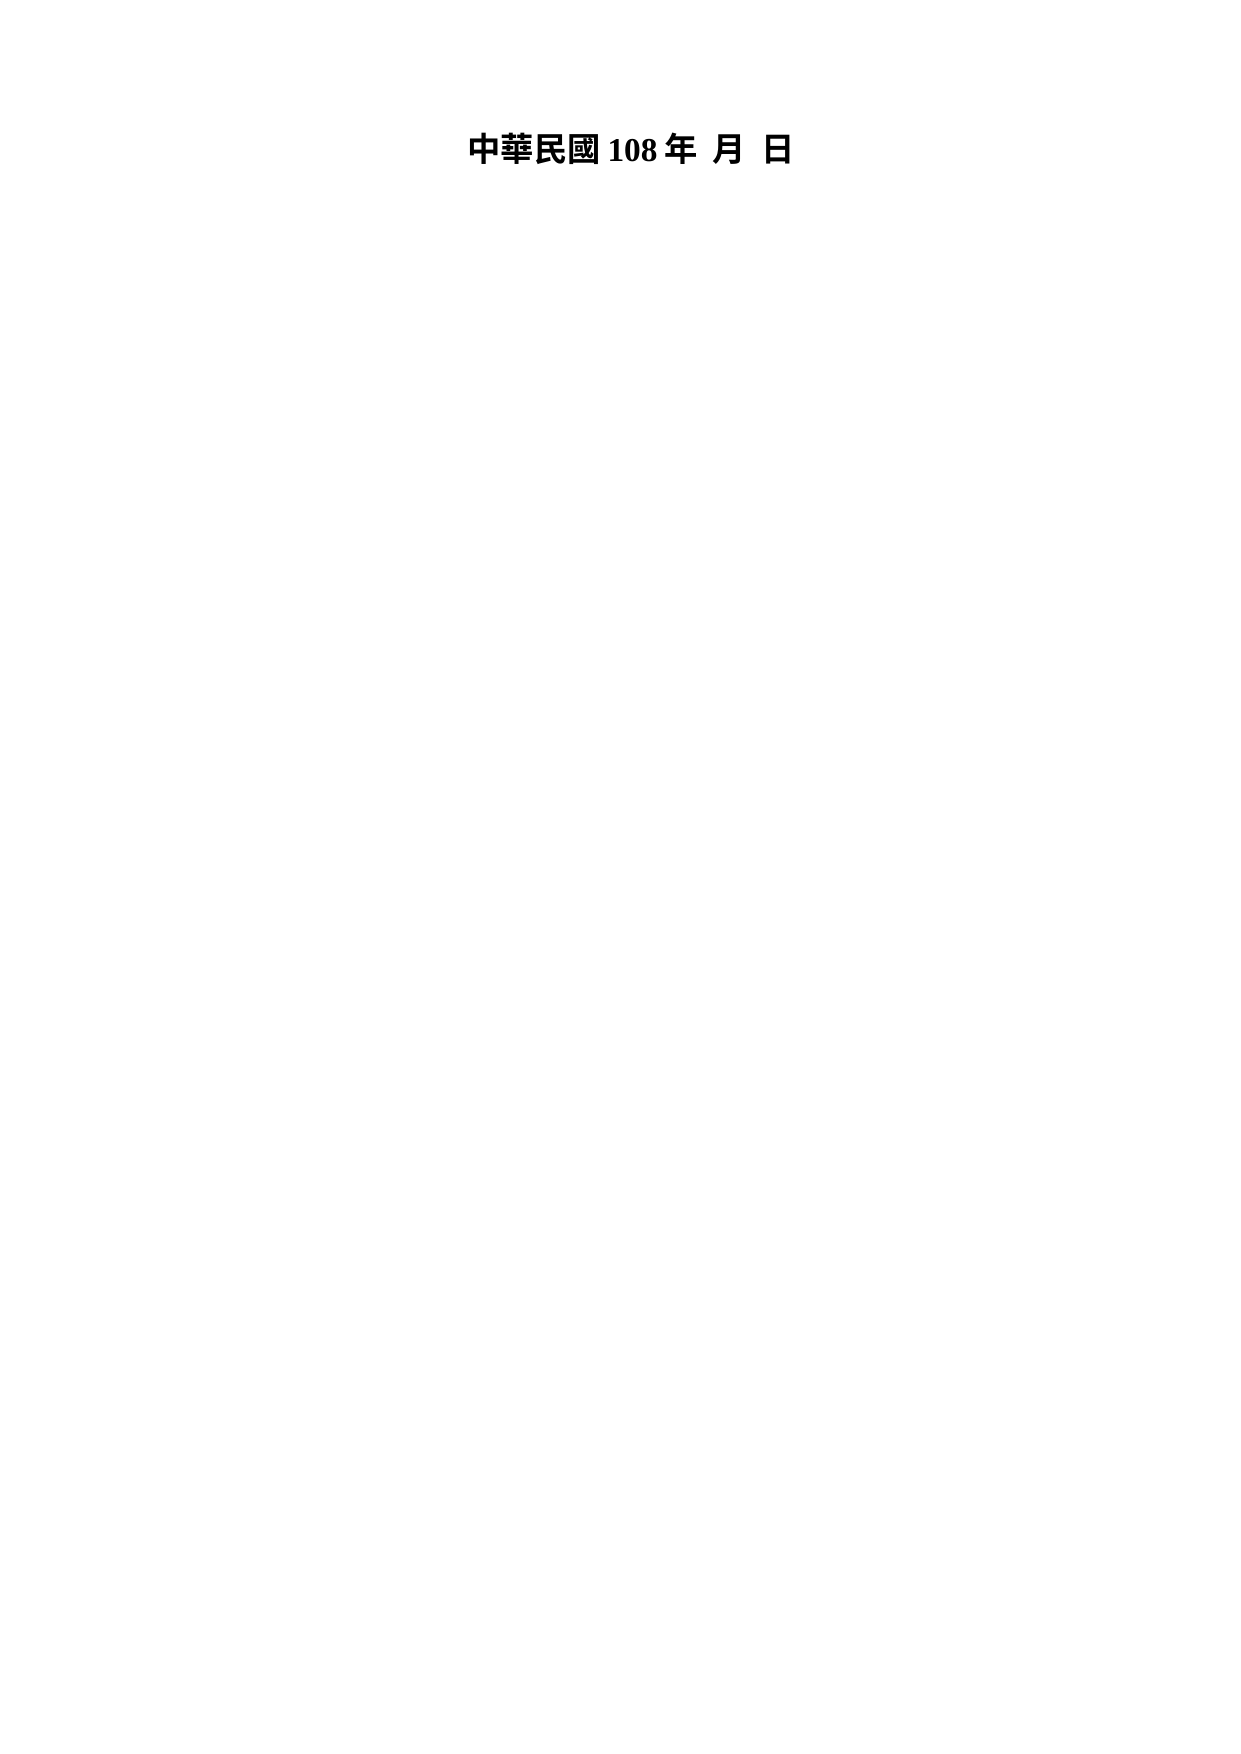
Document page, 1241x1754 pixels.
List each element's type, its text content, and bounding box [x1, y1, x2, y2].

text 中華民國108年 月 日 [139, 123, 1122, 171]
